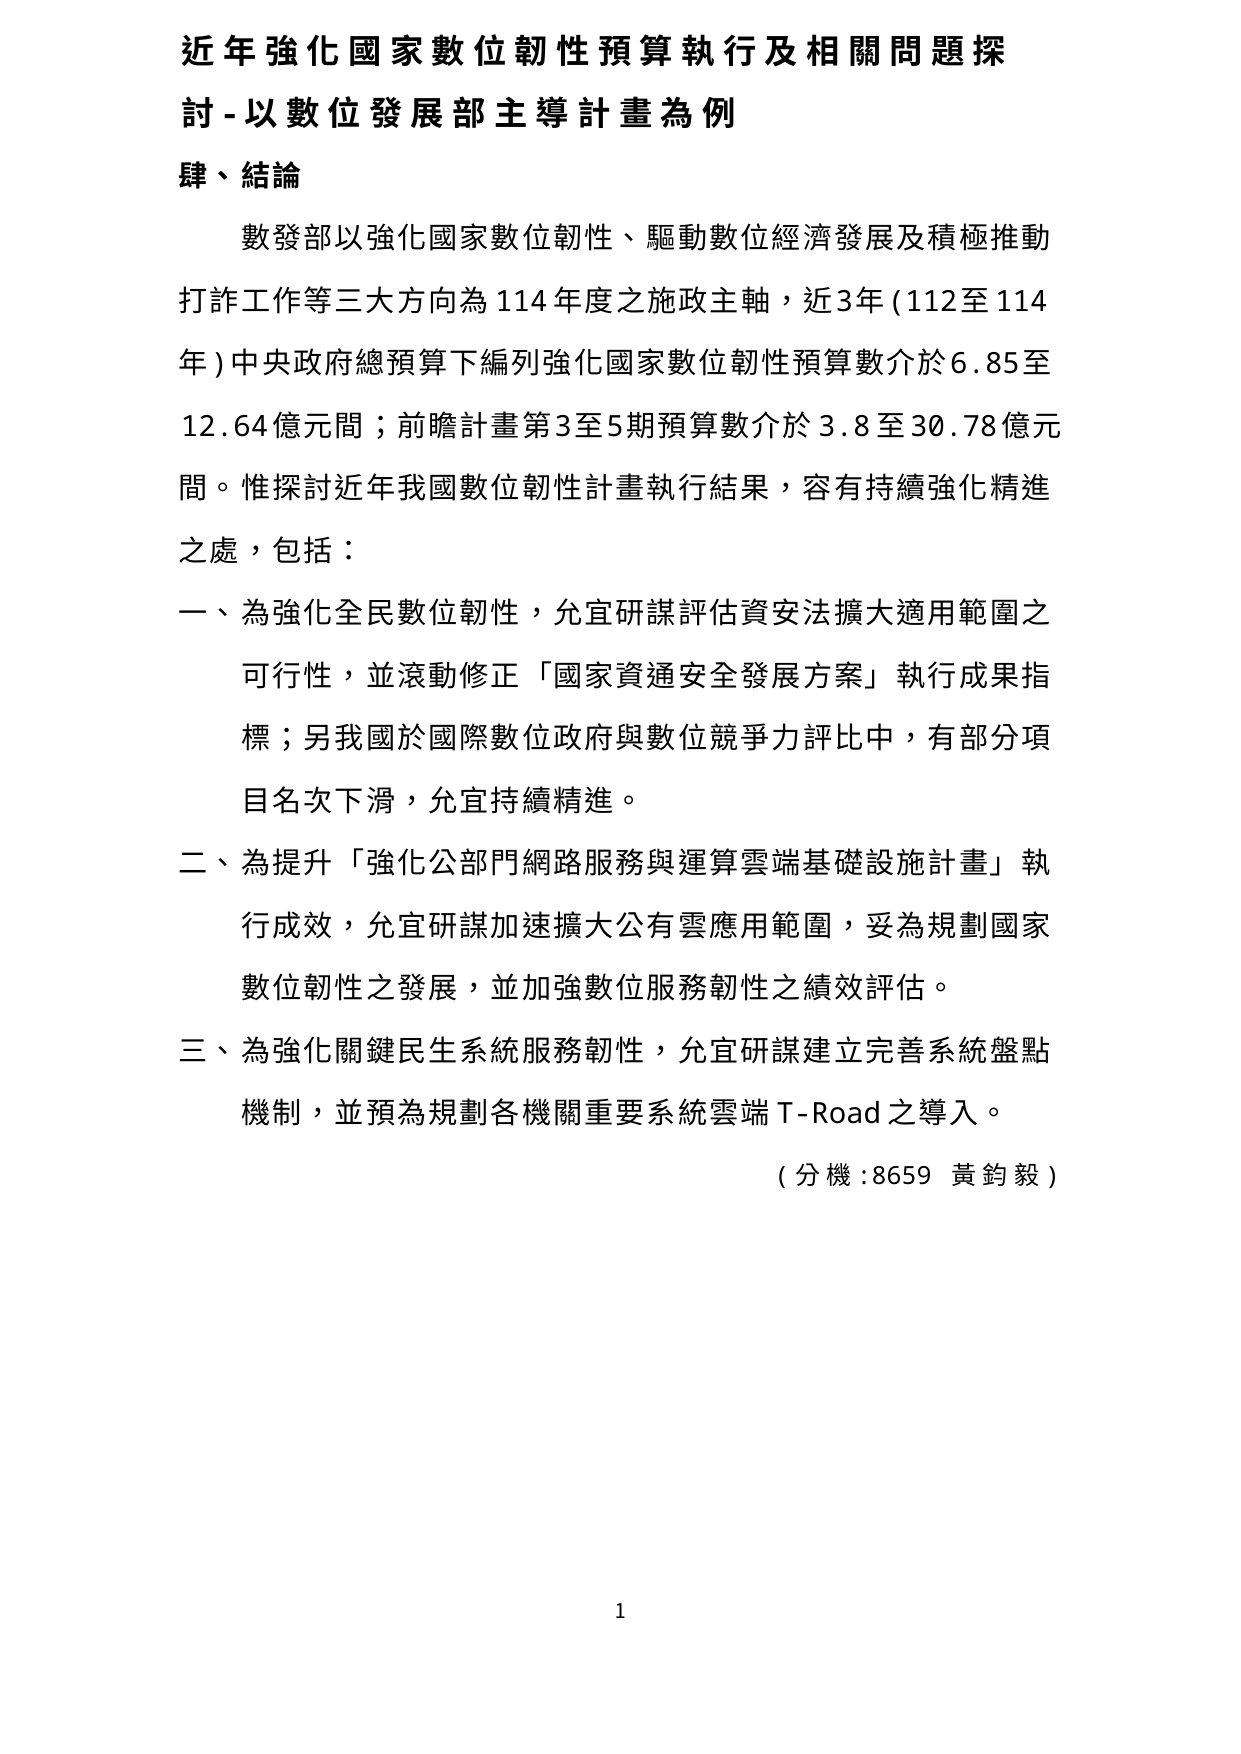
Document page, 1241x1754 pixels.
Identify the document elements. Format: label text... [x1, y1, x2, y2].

text 一、為強化全民數位韌性，允宜研謀評估資安法擴大適用範圍之可行性，並滾動修正「國家資通安全發展方案」執行成果指標；另我國於國際數位政府與數位競爭力評比中，有部分項目名次下滑，允宜持續精進。 [177, 569, 1063, 819]
text (分機:8659 黃鈞毅) [177, 1132, 1063, 1194]
text 二、為提升「強化公部門網路服務與運算雲端基礎設施計畫」執行成效，允宜研謀加速擴大公有雲應用範圍，妥為規劃國家數位韌性之發展，並加強數位服務韌性之績效評估。 [177, 819, 1063, 1007]
text 近年強化國家數位韌性預算執行及相關問題探討-以數位發展部主導計畫為例 [177, 7, 1063, 132]
text 數發部以強化國家數位韌性、驅動數位經濟發展及積極推動打詐工作等三大方向為114年度之施政主軸，近3年(112至114年)中央政府總預算下編列強化國家數位韌性預算數介於6.85至12.64億元間；前瞻計畫第3至5期預算數介於3.8至30.78億元間。惟探討近年我國數位韌性計畫執行結果，容有持續強化精進之處，包括： [177, 194, 1063, 569]
text 肆、結論 [177, 132, 1063, 194]
text 三、為強化關鍵民生系統服務韌性，允宜研謀建立完善系統盤點機制，並預為規劃各機關重要系統雲端T-Road之導入。 [177, 1007, 1063, 1132]
